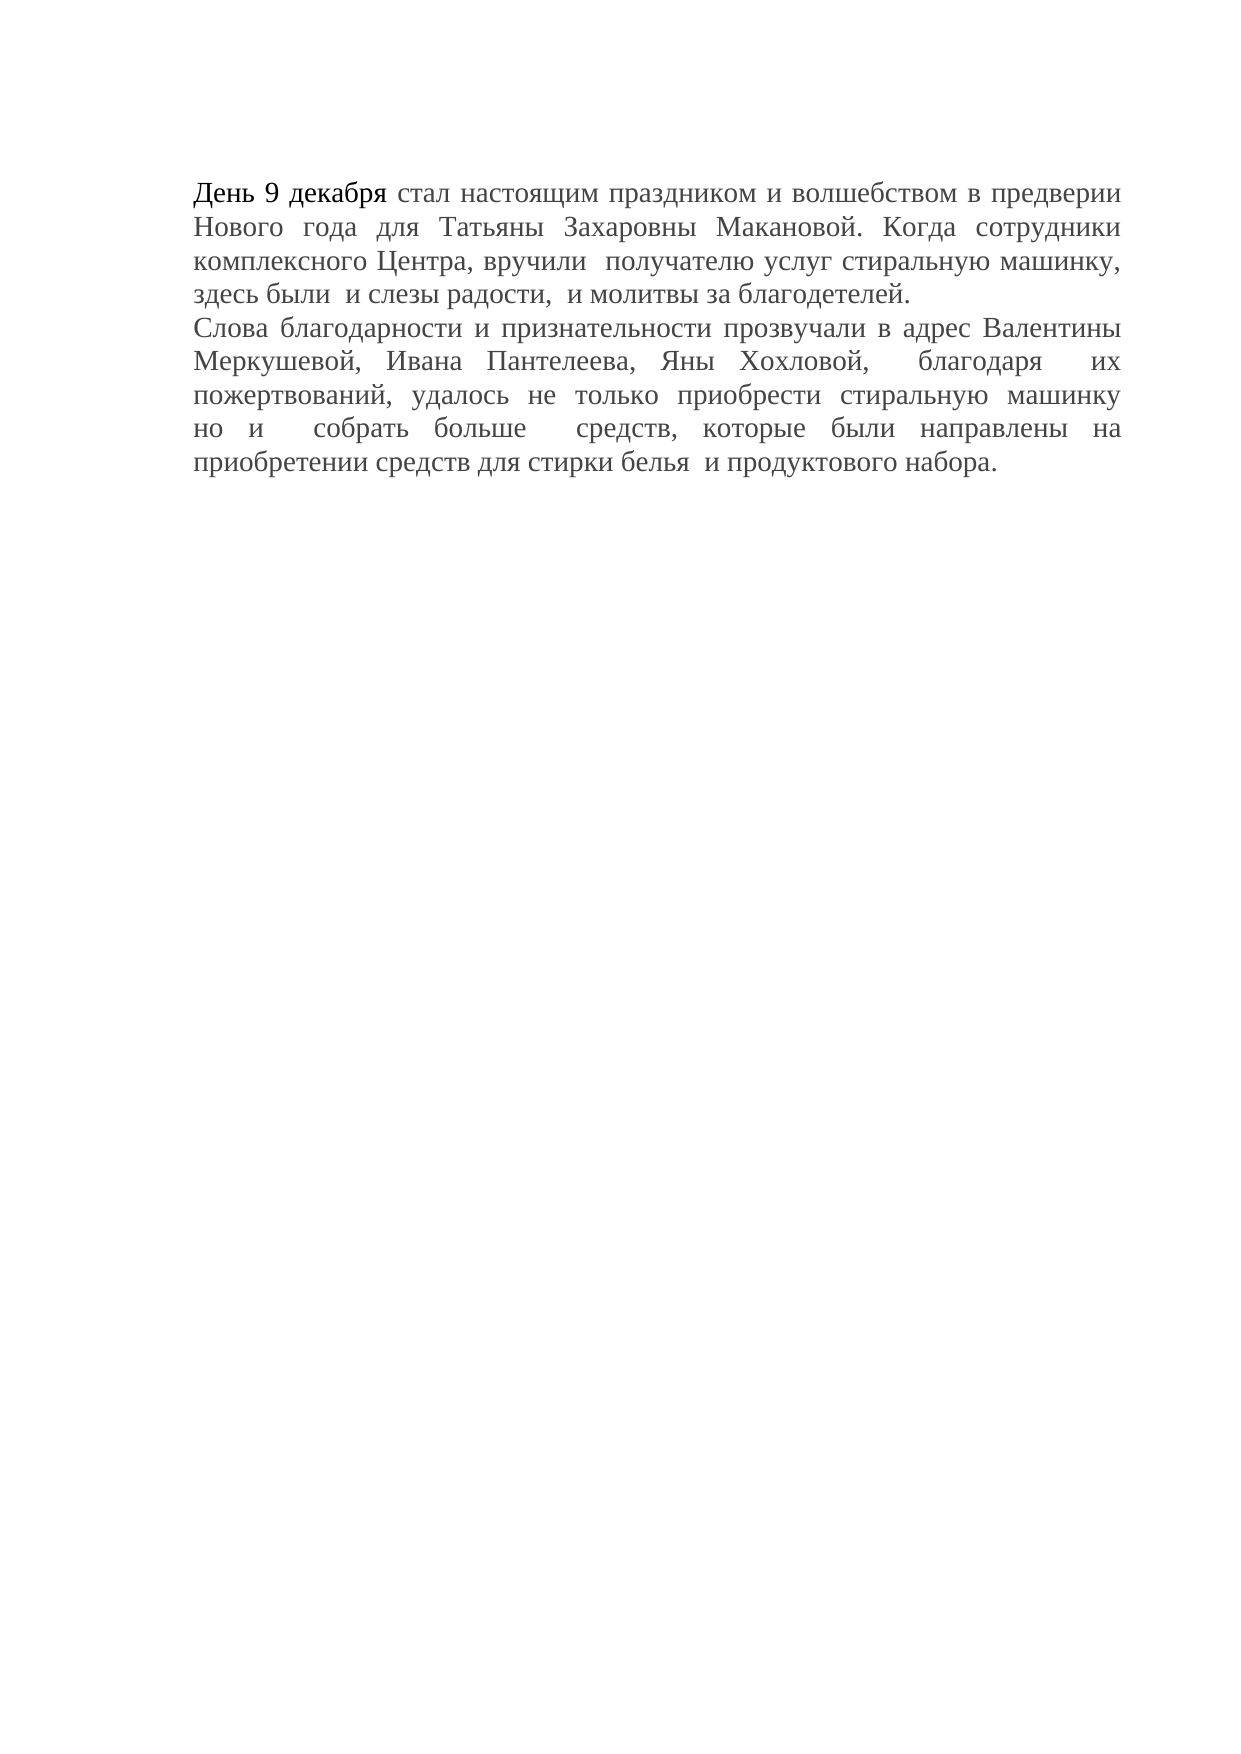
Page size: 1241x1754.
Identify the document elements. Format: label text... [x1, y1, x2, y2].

list Слова благодарности и признательности прозвучали в адрес Валентины Меркушевой, Ивана Пантелеева, Яны Хохловой, благодаря их пожертвований, удалось не только приобрести стиральную машинку но и собрать больше средств, которые были направлены на приобретении средств для стирки белья и продуктового набора. [156, 310, 1122, 477]
list День 9 декабря стал настоящим праздником и волшебством в предверии Нового года для Татьяны Захаровны Макановой. Когда сотрудники комплексного Центра, вручили получателю услуг стиральную машинку, здесь были и слезы радости, и молитвы за благодетелей. [156, 176, 1122, 310]
